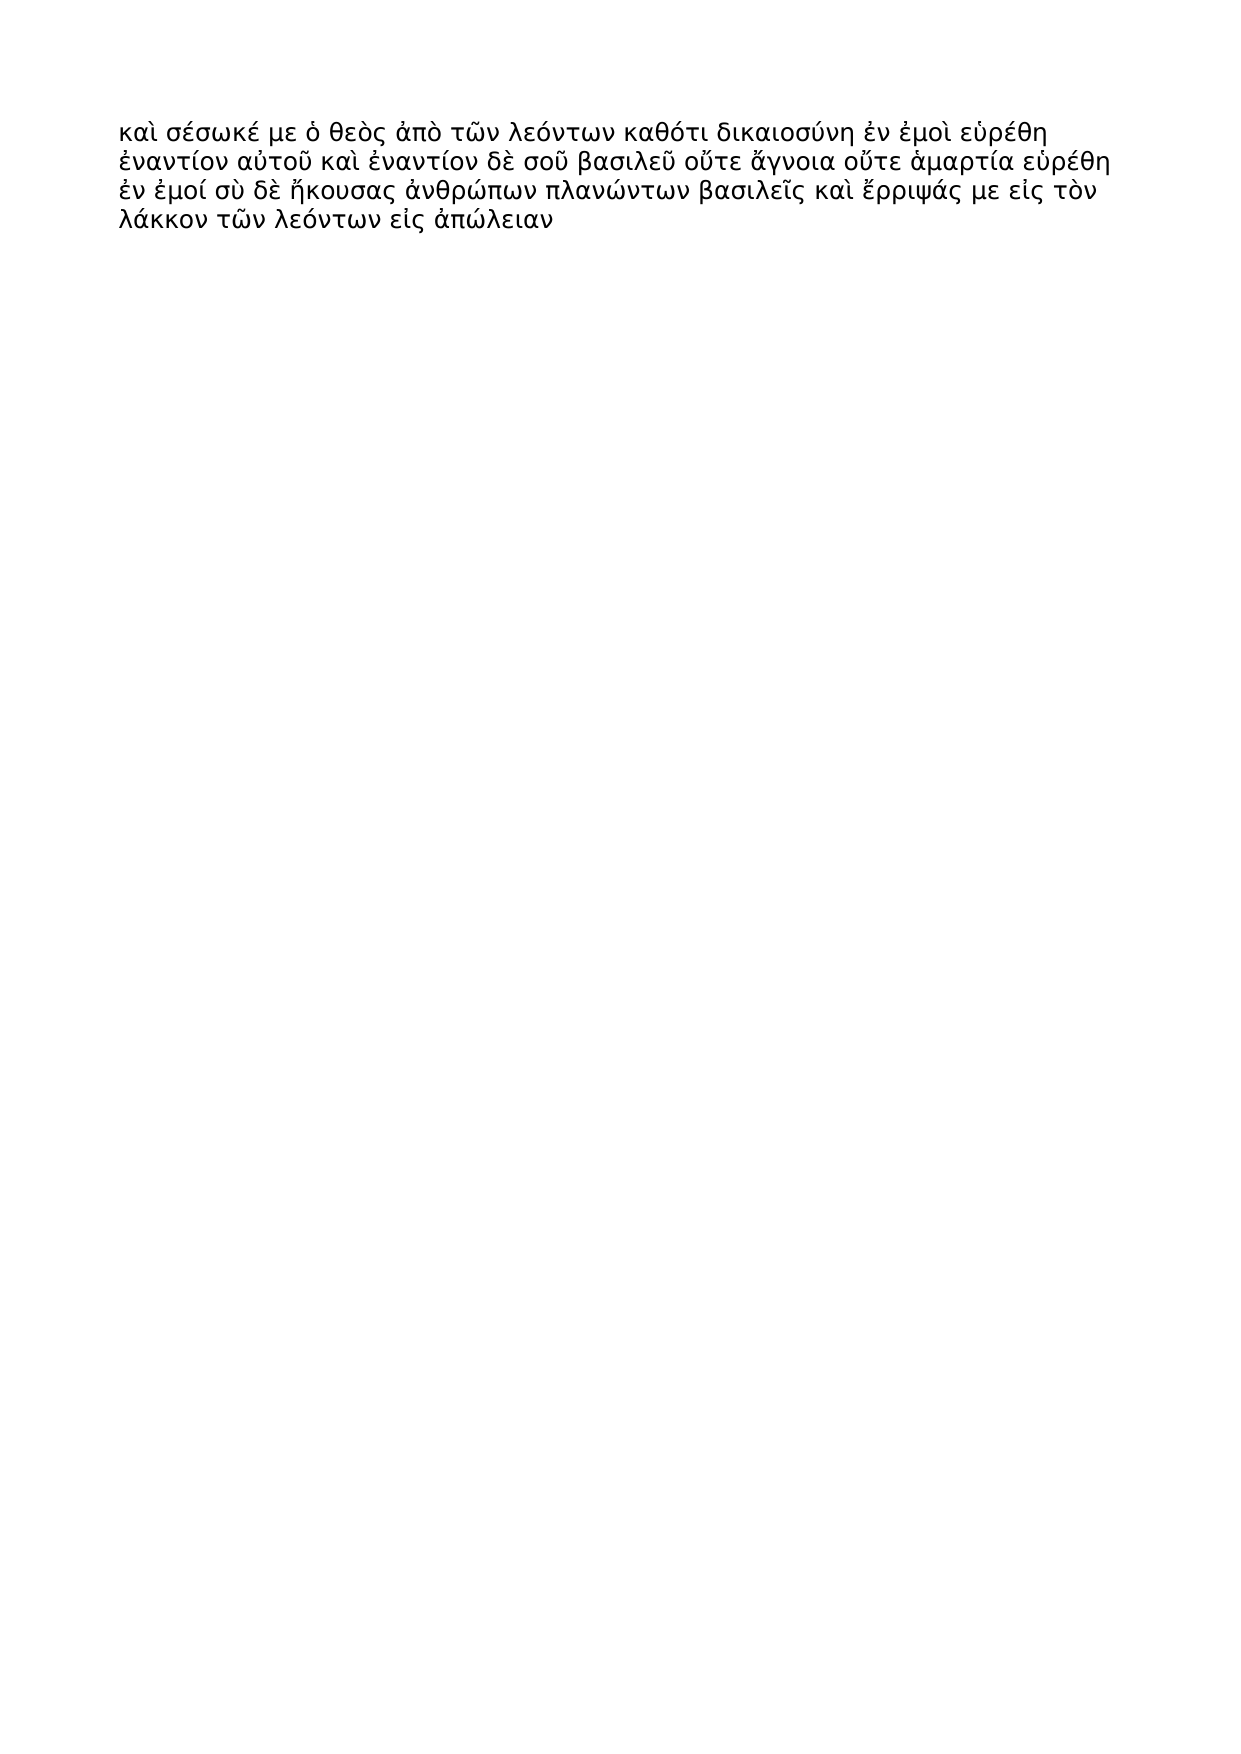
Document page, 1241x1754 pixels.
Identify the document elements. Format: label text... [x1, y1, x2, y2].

text καὶ σέσωκέ με ὁ θεὸς ἀπὸ τῶν λεόντων καθότι δικαιοσύνη ἐν ἐμοὶ εὑρέθη ἐναντίον αὐτοῦ καὶ ἐναντίον δὲ σοῦ βασιλεῦ οὔτε ἄγνοια οὔτε ἁμαρτία εὑρέθη ἐν ἐμοί σὺ δὲ ἤκουσας ἀνθρώπων πλανώντων βασιλεῖς καὶ ἔρριψάς με εἰς τὸν λάκκον τῶν λεόντων εἰς ἀπώλειαν [118, 118, 1122, 235]
